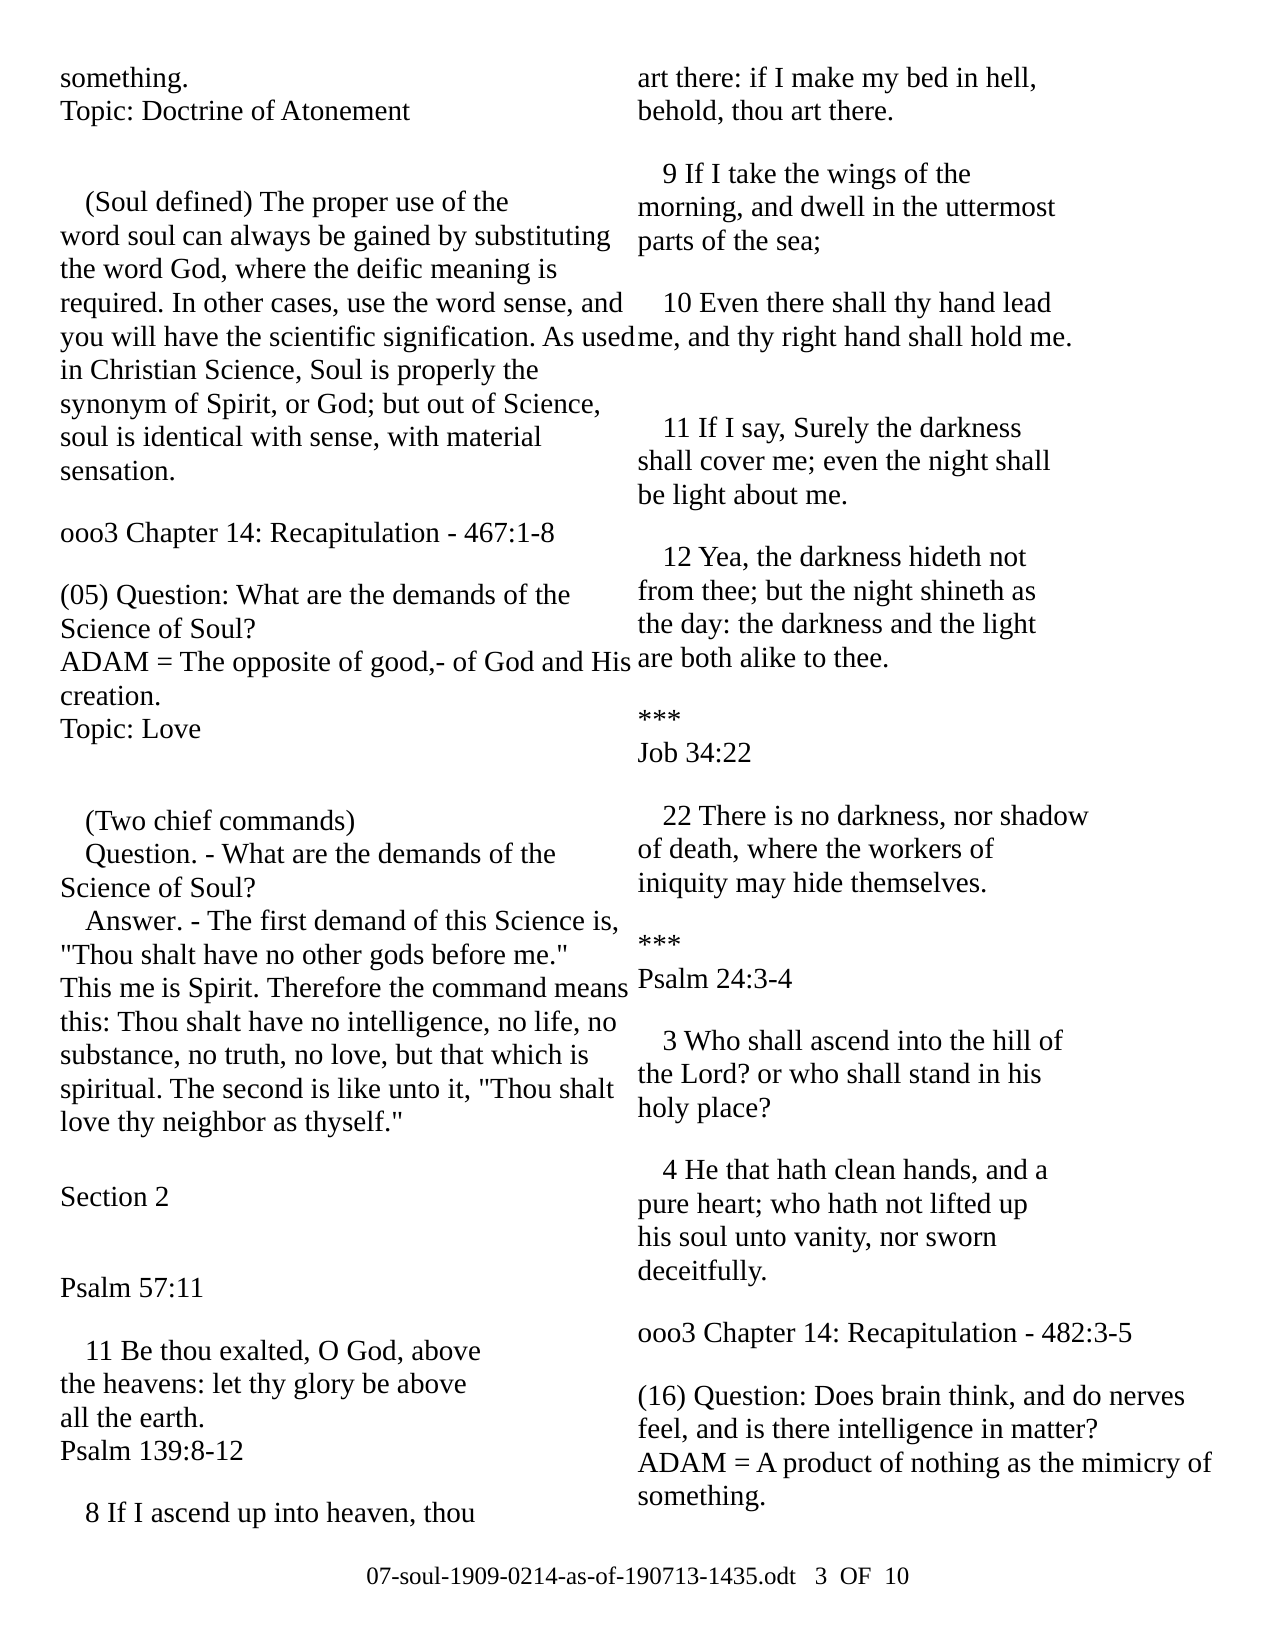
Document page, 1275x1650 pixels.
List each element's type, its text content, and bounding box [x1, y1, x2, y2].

text Section 2 [60, 1179, 637, 1213]
text Psalm 57:11 11 Be thou exalted, O God, above the heavens: let thy glory be above all the earth. Psalm 139:8-12 8 If I ascend up into heaven, thou art there: if I make my bed in hell, behold, thou art there. 9 If I take the wings of the morning, and dwell in the uttermost parts of the sea; 10 Even there shall thy hand lead me, and thy right hand shall hold me. 11 If I say, Surely the darkness shall cover me; even the night shall be light about me. 12 Yea, the darkness hideth not from thee; but the night shineth as the day: the darkness and the light are both alike to thee. *** Job 34:22 22 There is no darkness, nor shadow of death, where the workers of iniquity may hide themselves. *** Psalm 24:3-4 3 Who shall ascend into the hill of the Lord? or who shall stand in his holy place? 4 He that hath clean hands, and a pure heart; who hath not lifted up his soul unto vanity, nor sworn deceitfully. ooo3 Chapter 14: Recapitulation - 482:3-5 (16) Question: Does brain think, and do nerves feel, and is there intelligence in matter? ADAM = A product of nothing as the mimicry of something. Topic: Doctrine of Atonement (Soul defined) Human thought has adulterated the meaning of the word soul through the hypothesis that soul is both an evil and a good intelligence, resident in matter. ooo3 Chapter 14: Recapitulation - 467:21-23 (05) Question: What are the demands of the Science of Soul? ADAM = The opposite of good,- of God and His creation. Topic: Love (Soul not confined in body) This is a leading point in the Science of Soul, that Principle is not in its idea. Spirit, Soul, is not confined in man, and is never in matter. oo3o Chapter 10: Science of Being - 309:24-26 (Life never structural) The Science of being shows it to be impossible for infinite Spirit or Soul to be in a finite body or for man to have an intelligence separate from his Maker. 2ooo Chapter 3: Marriage - 62:27-1 (Superior law of Soul) The higher nature of man is not governed by the lower; if it were, the order of wisdom would be reversed. Our false views of life hide eternal harmony, and produce the ills of which we complain. Because mortals believe in material laws and reject the Science of Mind, this does not make materiality first and the superior law of Soul last. oo3o Chapter 10: Science of Being - 288:20 (The chief stones in the temple) The chief stones in the temple of Christian Science are to be found in the following postulates: that Life is God, good, and not evil; that Soul is sinless, not to be found in the body; that Spirit is not, and cannot be, materialized; that Life is not subject to death; that the spiritual real man has no birth, no material life, and no death. [60, 60, 1215, 1529]
text Exodus 15:11 11 Who is like unto thee, O Lord, among the gods? who is like thee, glorious in holiness, fearful in praises, doing wonders? *** Ezekiel 14:6,11 6 #Therefore say unto the house of Israel, Thus saith the Lord God; Repent, and turn yourselves from your idols; and turn away your faces from all your abominations. 11 That the house of Israel may go no more astray from me, neither be polluted any more with all their transgressions; but that they may be my people, and I may be their God, saith the Lord God. *** Psalm 113:4-5 4 The Lord is high above all nations, and his glory above the heavens. 5 Who is like unto the Lord our God, who dwelleth on high, 1ooo Chapter 4: Christian Science versus Spiritualism - 71:7 (Real and unreal identity) Soul is synonymous with Spirit, God, the creative, governing, infinite Principle outside of finite form, which forms only reflect. oo3o Chapter 10: Science of Being (PLATFORM) - 335:16-20 (- MORTAL MIND - The subjective states of error) (-19- Soul and Spirit one) XIX. Soul and Spirit being one, God and Soul are one, and this one never included in a limited mind or a limited body. Spirit is eternal, divine. Nothing but Spirit, Soul, can evolve Life, for Spirit is more than all else. ooo3 Chapter 14: Recapitulation - 466:19-23 (04) Question: What are spirits and souls? ADAM = Evil. Topic: Truth (Mankind redeemed) The term souls or spirits is as improper as the term gods. Soul or Spirit signifies Deity and nothing else. There is no finite soul nor spirit. Soul or Spirit means only one Mind, and cannot be rendered in the plural. ooo3 Chapter 14: Recapitulation - 482:6 (16) Question: Does brain think, and do nerves feel, and is there intelligence in matter? ADAM = A product of nothing as the mimicry of something. Topic: Doctrine of Atonement (Soul defined) The proper use of the word soul can always be gained by substituting the word God, where the deific meaning is required. In other cases, use the word sense, and you will have the scientific signification. As used in Christian Science, Soul is properly the synonym of Spirit, or God; but out of Science, soul is identical with sense, with material sensation. ooo3 Chapter 14: Recapitulation - 467:1-8 (05) Question: What are the demands of the Science of Soul? ADAM = The opposite of good,- of God and His creation. Topic: Love (Two chief commands) Question. - What are the demands of the Science of Soul? Answer. - The first demand of this Science is, "Thou shalt have no other gods before me." This me is Spirit. Therefore the command means this: Thou shalt have no intelligence, no life, no substance, no truth, no love, but that which is spiritual. The second is like unto it, "Thou shalt love thy neighbor as thyself." [60, 60, 637, 1138]
